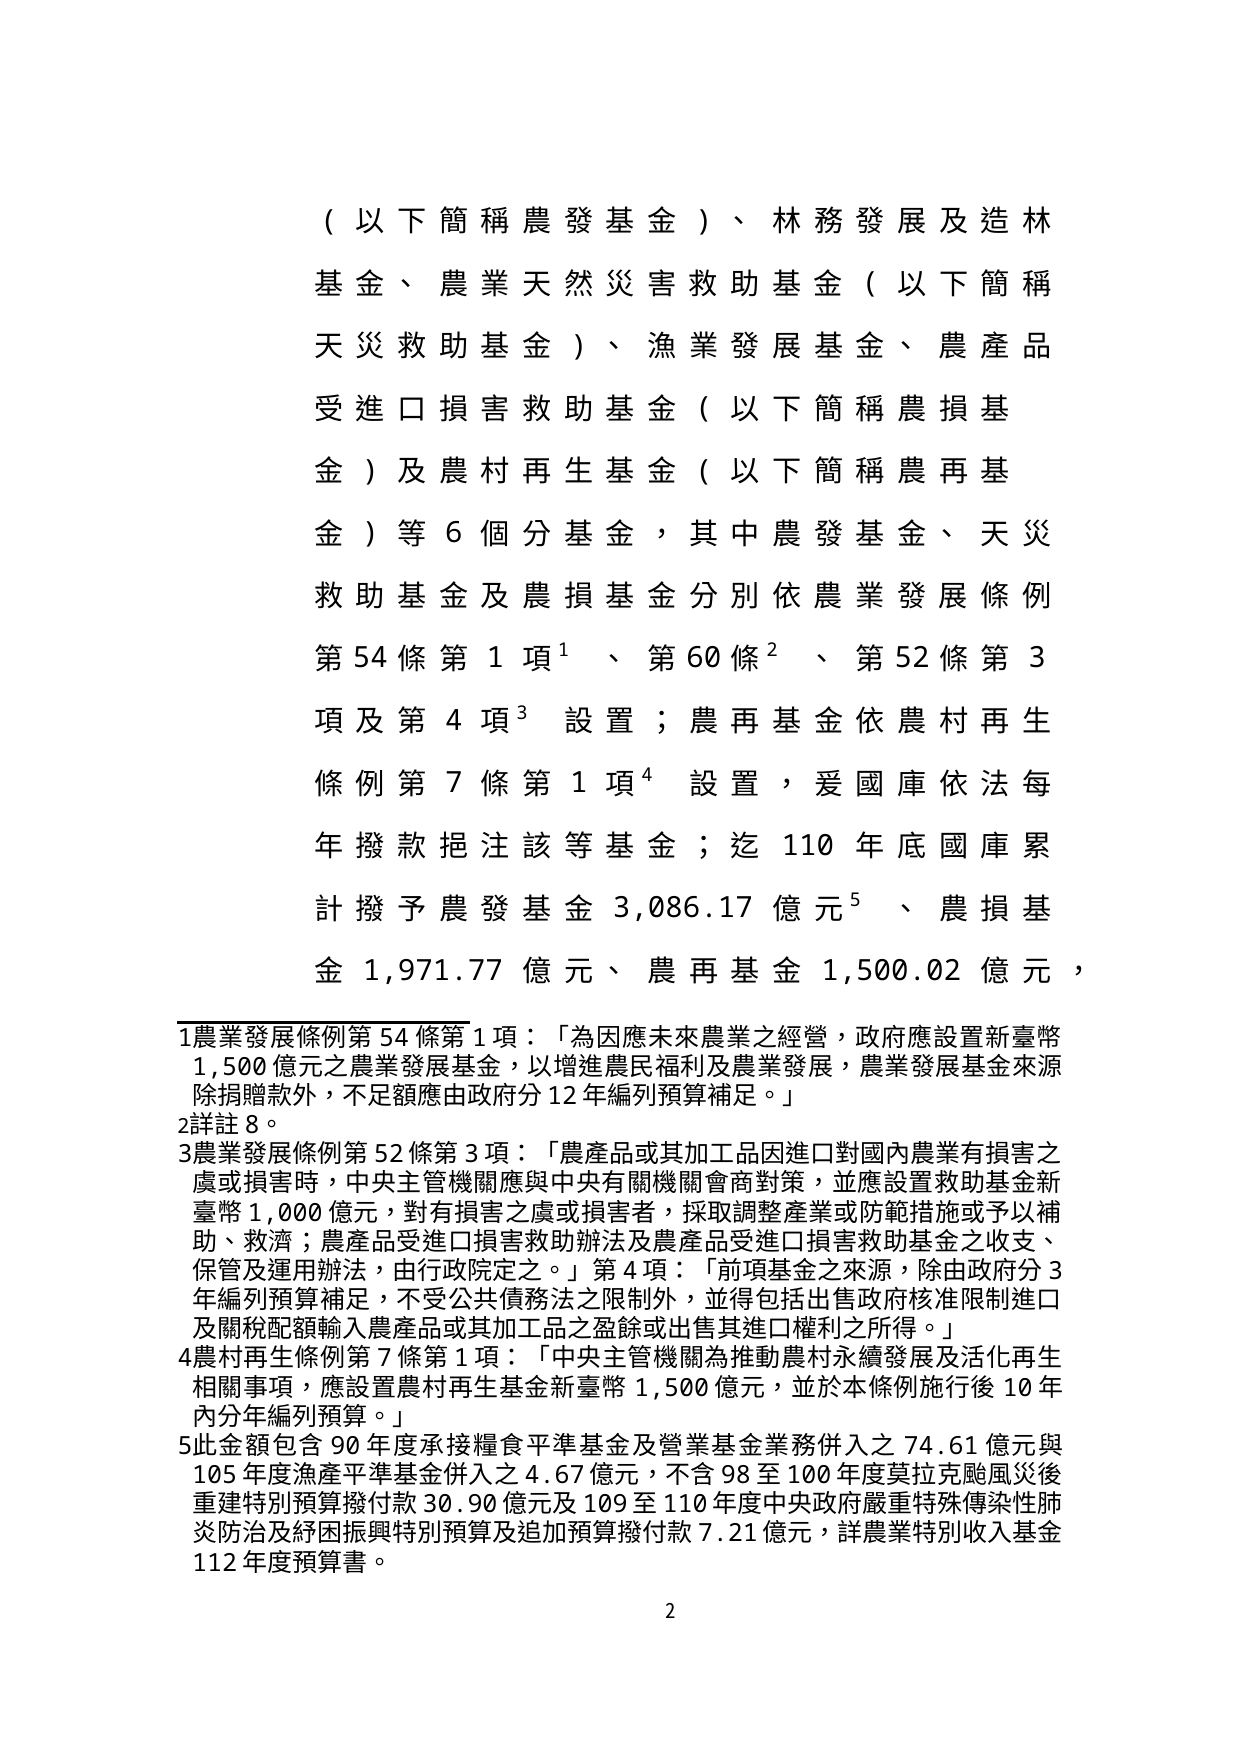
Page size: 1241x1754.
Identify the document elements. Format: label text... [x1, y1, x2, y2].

text 此金額包含90年度承接糧食平準基金及營業基金業務併入之74.61億元與105年度漁產平準基金併入之4.67億元，不含98至100年度莫拉克颱風災後重建特別預算撥付款30.90億元及109至110年度中央政府嚴重特殊傳染性肺炎防治及紓困振興特別預算及追加預算撥付款7.21億元，詳農業特別收入基金112年度預算書。 [177, 1431, 1063, 1577]
text 農村再生條例第7條第1項：「中央主管機關為推動農村永續發展及活化再生相關事項，應設置農村再生基金新臺幣1,500億元，並於本條例施行後10年內分年編列預算。」 [177, 1343, 1063, 1431]
text 農業發展條例第54條第1項：「為因應未來農業之經營，政府應設置新臺幣1,500億元之農業發展基金，以增進農民福利及農業發展，農業發展基金來源除捐贈款外，不足額應由政府分12年編列預算補足。」 [177, 1023, 1063, 1110]
text 農業特別收入基金下設農業發展基金(以下簡稱農發基金)、林務發展及造林基金、農業天然災害救助基金(以下簡稱天災救助基金)、漁業發展基金、農產品受進口損害救助基金(以下簡稱農損基金)及農村再生基金(以下簡稱農再基金)等6個分基金，其中農發基金、天災救助基金及農損基金分別依農業發展條例第54條第1項、第60條、第52條第3項及第4項設置；農再基金依農村再生條例第7條第1項設置，爰國庫依法每年撥款挹注該等基金；迄110年底國庫累計撥予農發基金3,086.17億元、農損基金1,971.77億元、農再基金1,500.02億元，均已依各該條例撥足法定撥補金額。 [271, 177, 1058, 990]
text 詳註8。 [177, 1110, 1063, 1139]
text 農業發展條例第52條第3項：「農產品或其加工品因進口對國內農業有損害之虞或損害時，中央主管機關應與中央有關機關會商對策，並應設置救助基金新臺幣1,000億元，對有損害之虞或損害者，採取調整產業或防範措施或予以補助、救濟；農產品受進口損害救助辦法及農產品受進口損害救助基金之收支、保管及運用辦法，由行政院定之。」第4項：「前項基金之來源，除由政府分3年編列預算補足，不受公共債務法之限制外，並得包括出售政府核准限制進口及關稅配額輸入農產品或其加工品之盈餘或出售其進口權利之所得。」 [177, 1139, 1063, 1343]
